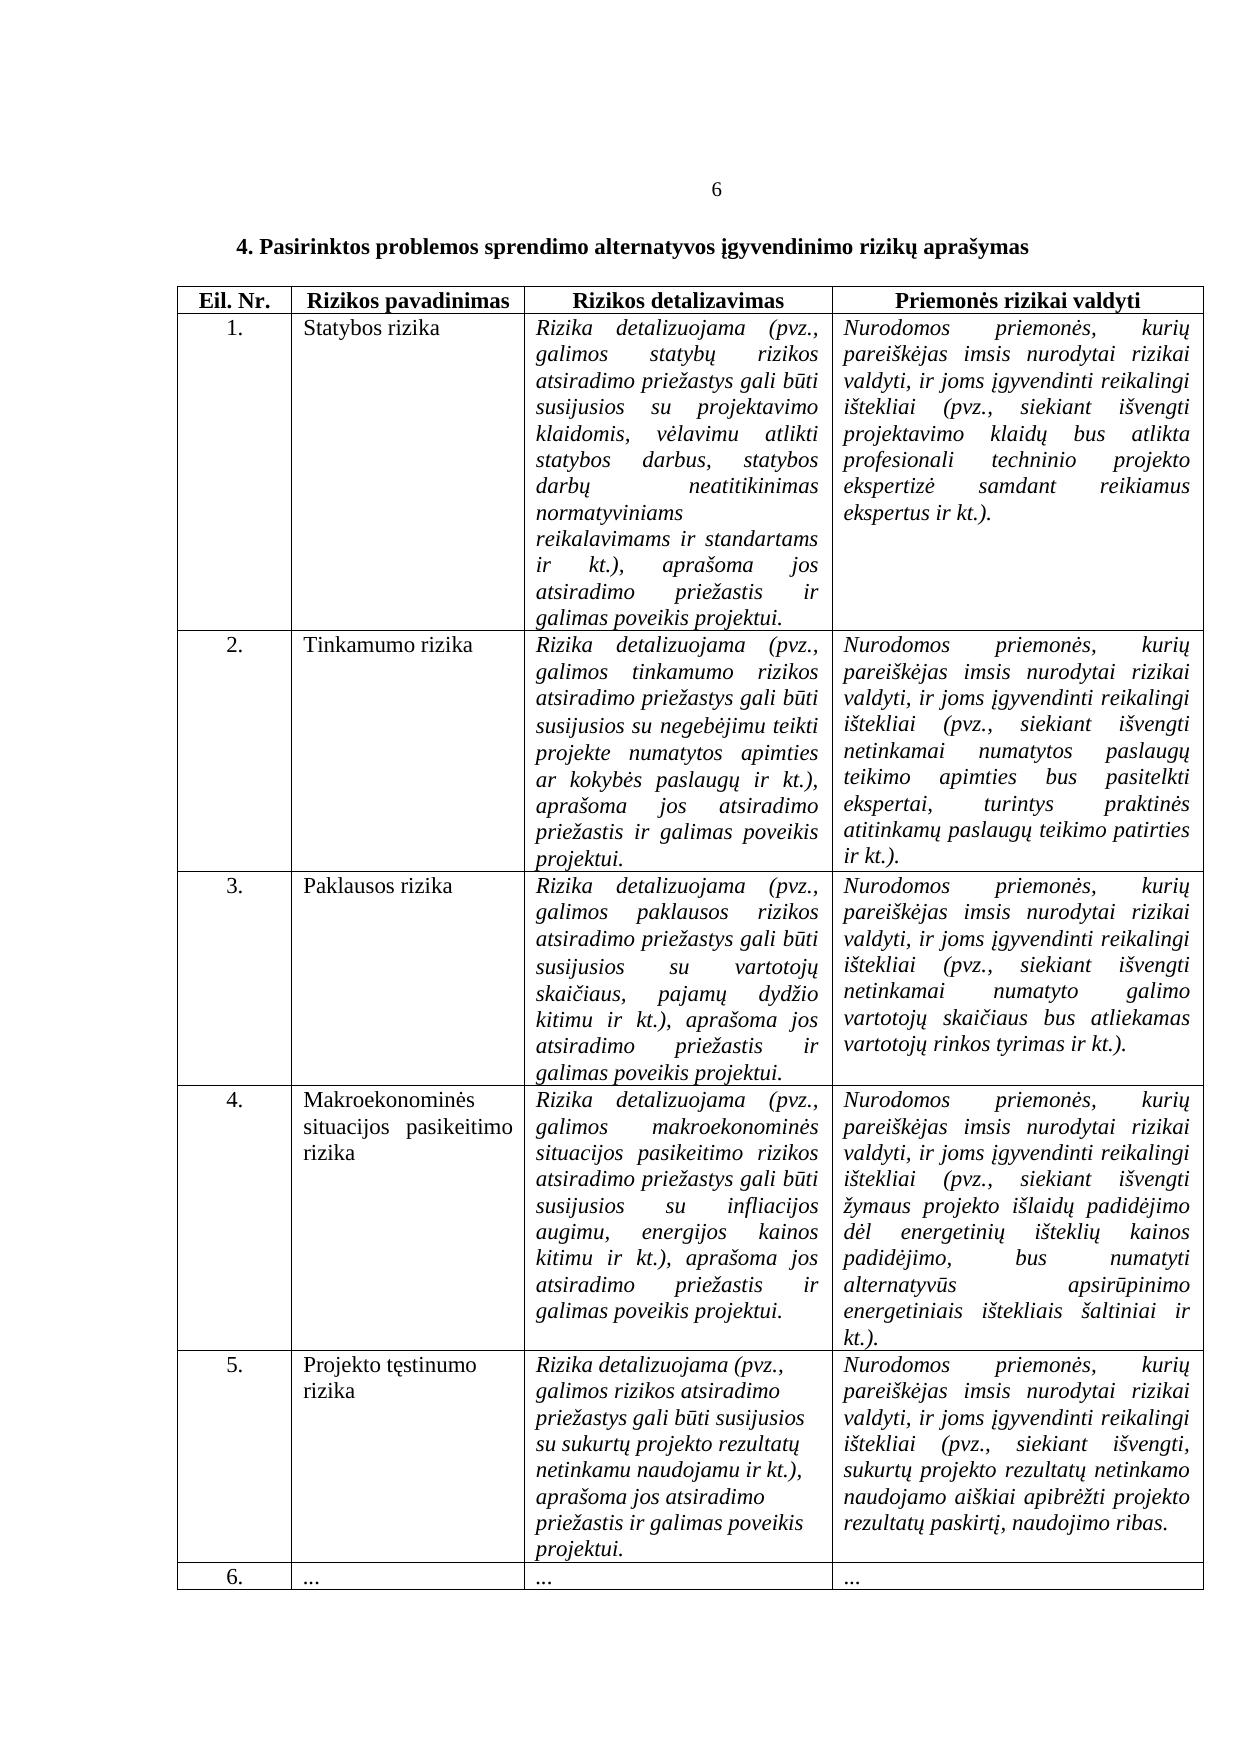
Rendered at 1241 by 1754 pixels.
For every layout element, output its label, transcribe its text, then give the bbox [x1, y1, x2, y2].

table_cell Rizika detalizuojama (pvz., galimos paklausos rizikos atsiradimo priežastys gali būti susijusios su vartotojų skaičiaus, pajamų dydžio kitimu ir kt.), aprašoma jos atsiradimo priežastis ir galimas poveikis projektui. [525, 872, 832, 1085]
table_cell 4. [178, 1086, 291, 1350]
table_cell ... [833, 1563, 1203, 1589]
table_cell Nurodomos priemonės, kurių pareiškėjas imsis nurodytai rizikai valdyti, ir joms įgyvendinti reikalingi ištekliai (pvz., siekiant išvengti žymaus projekto išlaidų padidėjimo dėl energetinių išteklių kainos padidėjimo, bus numatyti alternatyvūs apsirūpinimo energetiniais ištekliais šaltiniai ir kt.). [833, 1086, 1203, 1350]
table_cell Statybos rizika [292, 314, 524, 630]
table_cell 3. [178, 872, 291, 1085]
table_cell Tinkamumo rizika [292, 631, 524, 871]
table_cell Rizika detalizuojama (pvz., galimos tinkamumo rizikos atsiradimo priežastys gali būti susijusios su negebėjimu teikti projekte numatytos apimties ar kokybės paslaugų ir kt.), aprašoma jos atsiradimo priežastis ir galimas poveikis projektui. [525, 631, 832, 871]
table_cell Rizika detalizuojama (pvz., galimos rizikos atsiradimo priežastys gali būti susijusios su sukurtų projekto rezultatų netinkamu naudojamu ir kt.), aprašoma jos atsiradimo priežastis ir galimas poveikis projektui. [525, 1351, 832, 1562]
table_cell 2. [178, 631, 291, 871]
table_cell 6. [178, 1563, 291, 1589]
text 4. Pasirinktos problemos sprendimo alternatyvos įgyvendinimo rizikų aprašymas [177, 233, 1181, 259]
table_header Rizikos detalizavimas [525, 287, 832, 313]
table_cell Rizika detalizuojama (pvz., galimos statybų rizikos atsiradimo priežastys gali būti susijusios su projektavimo klaidomis, vėlavimu atlikti statybos darbus, statybos darbų neatitikinimas normatyviniams reikalavimams ir standartams ir kt.), aprašoma jos atsiradimo priežastis ir galimas poveikis projektui. [525, 314, 832, 630]
table_header Priemonės rizikai valdyti [833, 287, 1203, 313]
table_cell ... [525, 1563, 832, 1589]
table_cell 5. [178, 1351, 291, 1562]
table_cell Makroekonominės situacijos pasikeitimo rizika [292, 1086, 524, 1350]
table_cell Rizika detalizuojama (pvz., galimos makroekonominės situacijos pasikeitimo rizikos atsiradimo priežastys gali būti susijusios su infliacijos augimu, energijos kainos kitimu ir kt.), aprašoma jos atsiradimo priežastis ir galimas poveikis projektui. [525, 1086, 832, 1350]
table_cell Projekto tęstinumo rizika [292, 1351, 524, 1562]
table_cell Nurodomos priemonės, kurių pareiškėjas imsis nurodytai rizikai valdyti, ir joms įgyvendinti reikalingi ištekliai (pvz., siekiant išvengti netinkamai numatytos paslaugų teikimo apimties bus pasitelkti ekspertai, turintys praktinės atitinkamų paslaugų teikimo patirties ir kt.). [833, 631, 1203, 871]
table_cell Nurodomos priemonės, kurių pareiškėjas imsis nurodytai rizikai valdyti, ir joms įgyvendinti reikalingi ištekliai (pvz., siekiant išvengti netinkamai numatyto galimo vartotojų skaičiaus bus atliekamas vartotojų rinkos tyrimas ir kt.). [833, 872, 1203, 1085]
table_header Rizikos pavadinimas [292, 287, 524, 313]
table_header Eil. Nr. [178, 287, 291, 313]
table_cell Paklausos rizika [292, 872, 524, 1085]
table_cell ... [292, 1563, 524, 1589]
table_cell 1. [178, 314, 291, 630]
table_cell Nurodomos priemonės, kurių pareiškėjas imsis nurodytai rizikai valdyti, ir joms įgyvendinti reikalingi ištekliai (pvz., siekiant išvengti, sukurtų projekto rezultatų netinkamo naudojamo aiškiai apibrėžti projekto rezultatų paskirtį, naudojimo ribas. [833, 1351, 1203, 1562]
table_cell Nurodomos priemonės, kurių pareiškėjas imsis nurodytai rizikai valdyti, ir joms įgyvendinti reikalingi ištekliai (pvz., siekiant išvengti projektavimo klaidų bus atlikta profesionali techninio projekto ekspertizė samdant reikiamus ekspertus ir kt.). [833, 314, 1203, 630]
